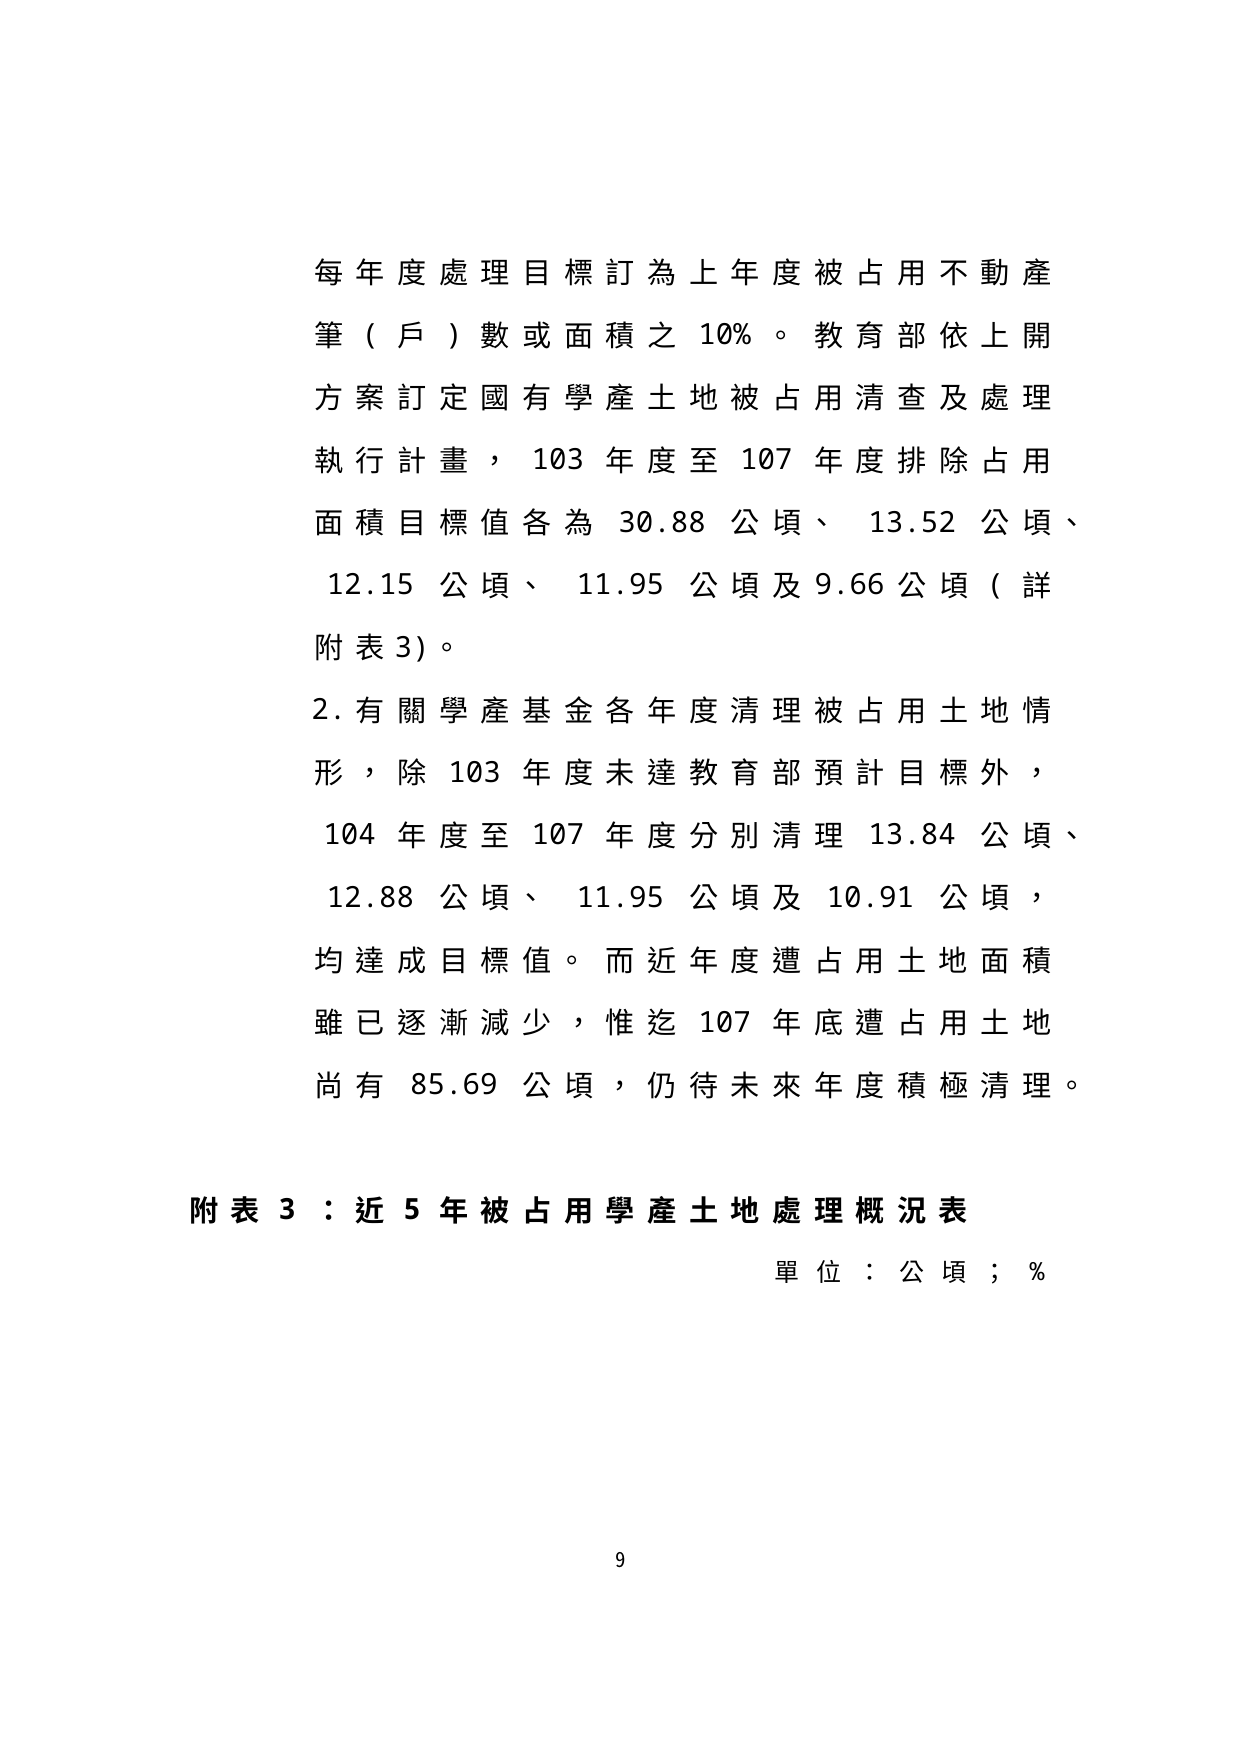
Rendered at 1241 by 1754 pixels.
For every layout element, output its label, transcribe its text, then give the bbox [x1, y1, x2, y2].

text 附表3：近5年被占用學產土地處理概況表 [183, 1167, 1058, 1229]
text 2.有關學產基金各年度清理被占用土地情形，除103年度未達教育部預計目標外，104年度至107年度分別清理13.84公頃、12.88公頃、11.95公頃及10.91公頃，均達成目標值。而近年度遭占用土地面積雖已逐漸減少，惟迄107年底遭占用土地尚有85.69公頃，仍待未來年度積極清理。 [271, 667, 1058, 1104]
text 單位：公頃；% [183, 1229, 1058, 1292]
text 1.98年度起財政部實施「強化國有財產管理及運用效益方案」，要求各主管機關督促所屬訂定被占用不動產清查及處理計畫，處理結案前應向占用人追收使用補償金，每年度處理目標訂為上年度被占用不動產筆(戶)數或面積之10%。教育部依上開方案訂定國有學產土地被占用清查及處理執行計畫，103年度至107年度排除占用面積目標值各為30.88公頃、13.52公頃、12.15公頃、11.95公頃及9.66公頃(詳附表3)。 [271, 229, 1058, 667]
